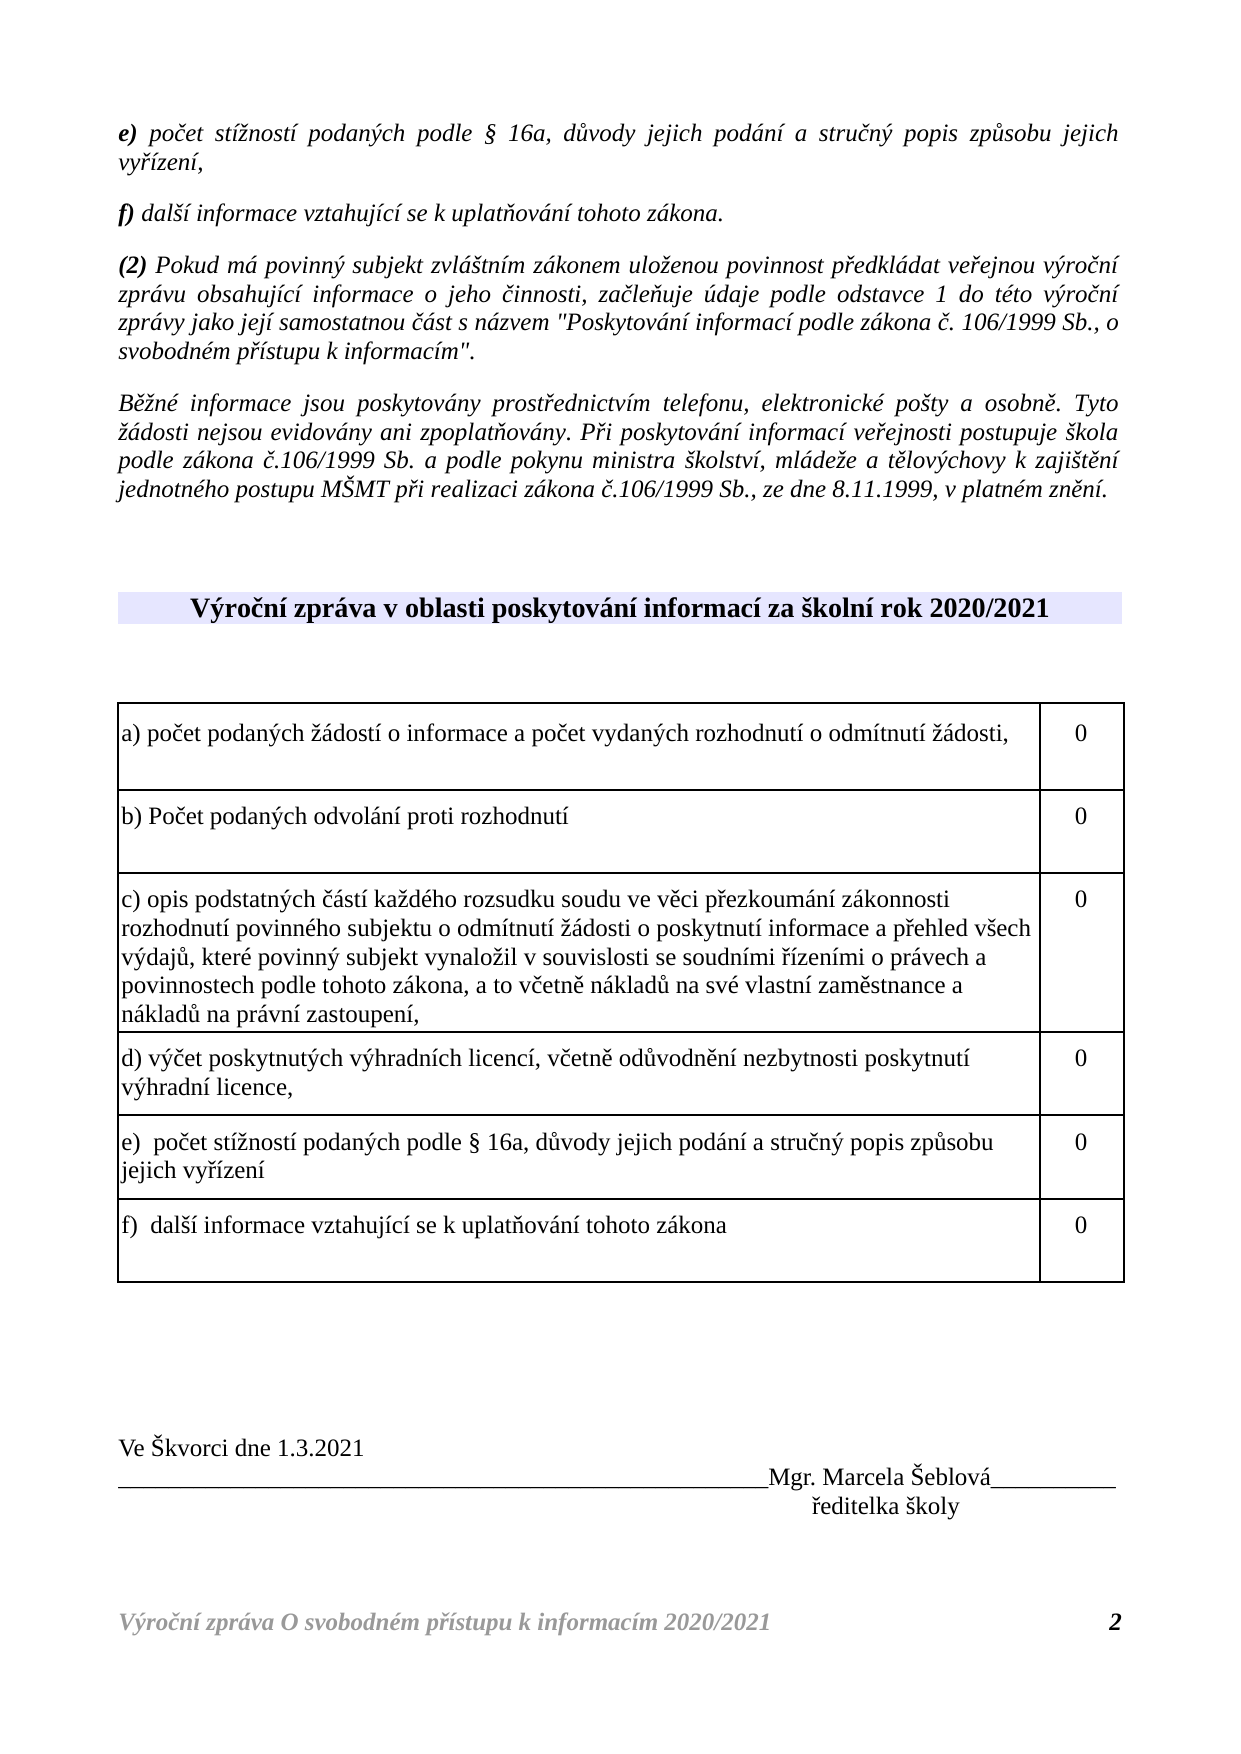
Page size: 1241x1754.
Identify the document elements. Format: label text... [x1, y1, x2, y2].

table_header 0 [1041, 704, 1123, 788]
table_cell b) Počet podaných odvolání proti rozhodnutí [119, 791, 1039, 872]
text e) počet stížností podaných podle § 16a, důvody jejich podání a stručný popis způsobu jejich vyřízení, [118, 118, 1122, 176]
text (2) Pokud má povinný subjekt zvláštním zákonem uloženou povinnost předkládat veřejnou výroční zprávu obsahující informace o jeho činnosti, začleňuje údaje podle odstavce 1 do této výroční zprávy jako její samostatnou část s názvem "Poskytování informací podle zákona č. 106/1999 Sb., o svobodném přístupu k informacím". [118, 250, 1122, 365]
text ředitelka školy [118, 1491, 1122, 1520]
text f) další informace vztahující se k uplatňování tohoto zákona. [118, 198, 1122, 227]
table_cell d) výčet poskytnutých výhradních licencí, včetně odůvodnění nezbytnosti poskytnutí výhradní licence, [119, 1033, 1039, 1114]
table_cell f) další informace vztahující se k uplatňování tohoto zákona [119, 1200, 1039, 1281]
table_cell c) opis podstatných částí každého rozsudku soudu ve věci přezkoumání zákonnosti rozhodnutí povinného subjektu o odmítnutí žádosti o poskytnutí informace a přehled všech výdajů, které povinný subjekt vynaložil v souvislosti se soudními řízeními o právech a povinnostech podle tohoto zákona, a to včetně nákladů na své vlastní zaměstnance a nákladů na právní zastoupení, [119, 874, 1039, 1031]
table_cell 0 [1041, 874, 1123, 1031]
text ____________________________________________________Mgr. Marcela Šeblová__________ [118, 1462, 1122, 1491]
table_cell e) počet stížností podaných podle § 16a, důvody jejich podání a stručný popis způsobu jejich vyřízení [119, 1116, 1039, 1198]
table_header a) počet podaných žádostí o informace a počet vydaných rozhodnutí o odmítnutí žádosti, [119, 704, 1039, 788]
text Výroční zpráva v oblasti poskytování informací za školní rok 2020/2021 [118, 592, 1122, 624]
table_cell 0 [1041, 791, 1123, 872]
table_cell 0 [1041, 1033, 1123, 1114]
text Běžné informace jsou poskytovány prostřednictvím telefonu, elektronické pošty a osobně. Tyto žádosti nejsou evidovány ani zpoplatňovány. Při poskytování informací veřejnosti postupuje škola podle zákona č.106/1999 Sb. a podle pokynu ministra školství, mládeže a tělovýchovy k zajištění jednotného postupu MŠMT při realizaci zákona č.106/1999 Sb., ze dne 8.11.1999, v platném znění. [118, 388, 1122, 503]
text Ve Škvorci dne 1.3.2021 [118, 1433, 1122, 1462]
table_cell 0 [1041, 1200, 1123, 1281]
table_cell 0 [1041, 1116, 1123, 1198]
